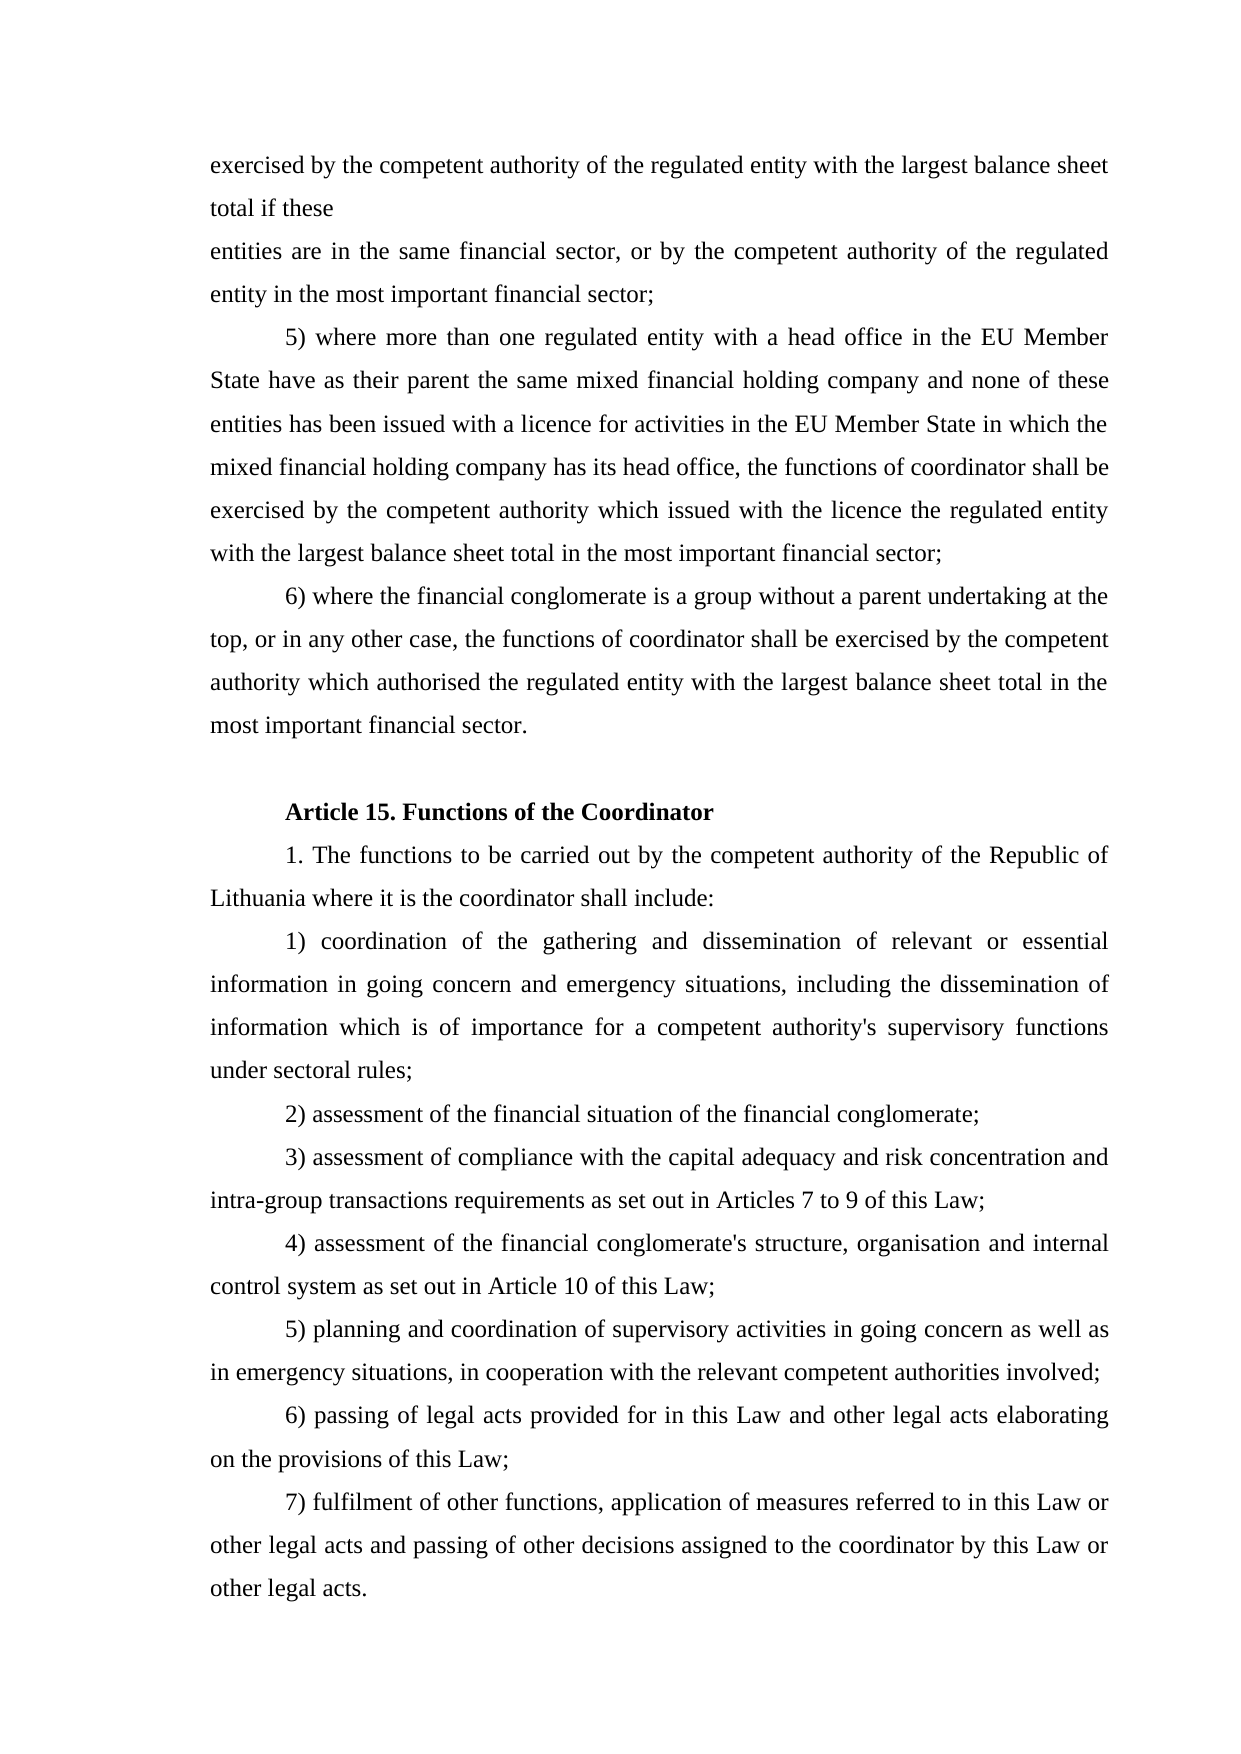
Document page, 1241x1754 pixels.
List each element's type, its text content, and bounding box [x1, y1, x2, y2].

text exercised by the competent authority of the regulated entity with the largest balance sheet total if these [210, 150, 1110, 222]
text 7) fulfilment of other functions, application of measures referred to in this Law or other legal acts and passing of other decisions assigned to the coordinator by this Law or other legal acts. [210, 1487, 1110, 1602]
text 4) assessment of the financial conglomerate's structure, organisation and internal control system as set out in Article 10 of this Law; [210, 1228, 1110, 1300]
text 6) passing of legal acts provided for in this Law and other legal acts elaborating on the provisions of this Law; [210, 1401, 1110, 1472]
text Article 15. Functions of the Coordinator [210, 797, 1110, 826]
text entities are in the same financial sector, or by the competent authority of the regulated entity in the most important financial sector; [210, 236, 1110, 308]
text 2) assessment of the financial situation of the financial conglomerate; [210, 1099, 1110, 1127]
text 5) planning and coordination of supervisory activities in going concern as well as in emergency situations, in cooperation with the relevant competent authorities involved; [210, 1314, 1110, 1386]
text 5) where more than one regulated entity with a head office in the EU Member State have as their parent the same mixed financial holding company and none of these entities has been issued with a licence for activities in the EU Member State in which the mixed financial holding company has its head office, the functions of coordinator shall be exercised by the competent authority which issued with the licence the regulated entity with the largest balance sheet total in the most important financial sector; [210, 322, 1110, 567]
text 1. The functions to be carried out by the competent authority of the Republic of Lithuania where it is the coordinator shall include: [210, 840, 1110, 912]
text 6) where the financial conglomerate is a group without a parent undertaking at the top, or in any other case, the functions of coordinator shall be exercised by the competent authority which authorised the regulated entity with the largest balance sheet total in the most important financial sector. [210, 581, 1110, 739]
text 1) coordination of the gathering and dissemination of relevant or essential information in going concern and emergency situations, including the dissemination of information which is of importance for a competent authority's supervisory functions under sectoral rules; [210, 926, 1110, 1084]
text 3) assessment of compliance with the capital adequacy and risk concentration and intra-group transactions requirements as set out in Articles 7 to 9 of this Law; [210, 1142, 1110, 1214]
